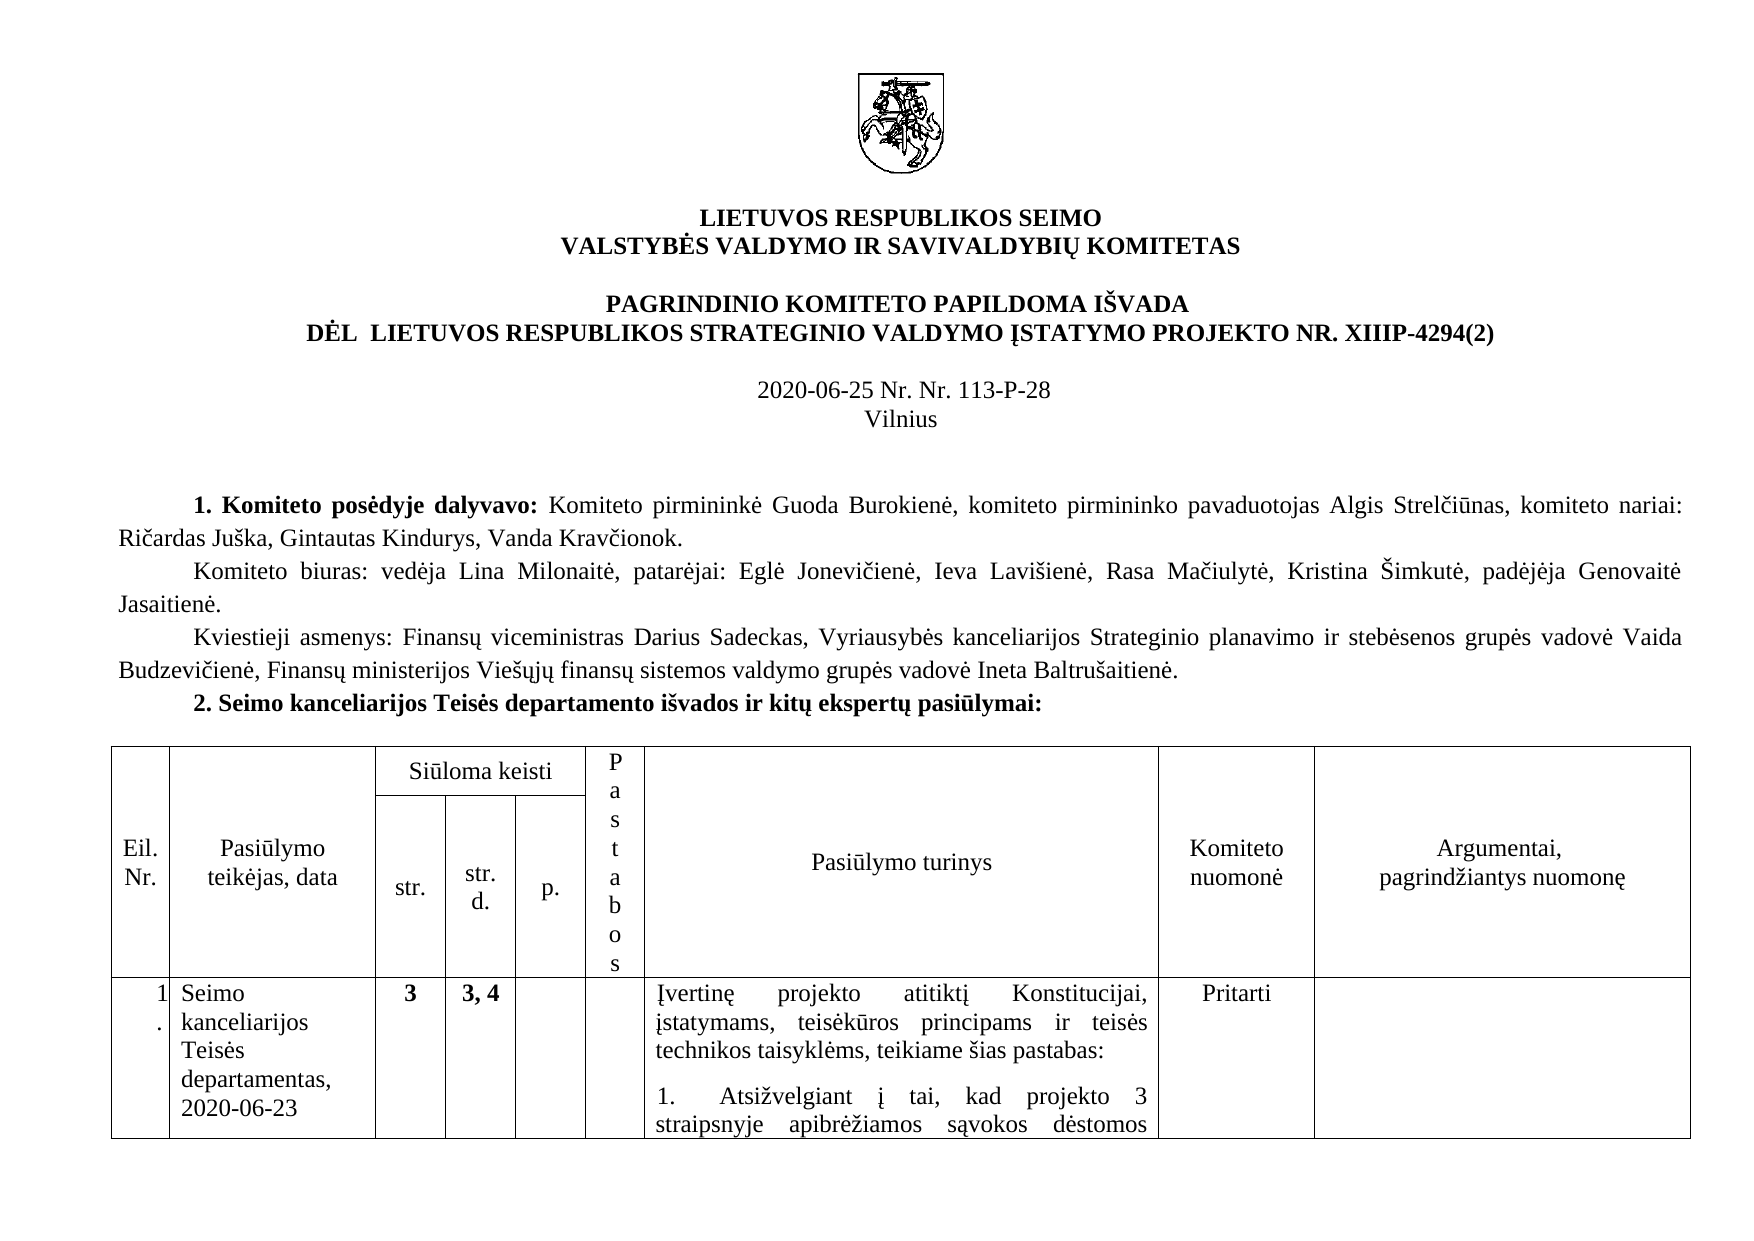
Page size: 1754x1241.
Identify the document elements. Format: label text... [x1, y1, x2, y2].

text LIETUVOS RESPUBLIKOS SEIMO [118, 203, 1683, 231]
table_cell Pritarti [1159, 978, 1314, 1138]
table_cell 3, 4 [446, 978, 515, 1138]
table_header Pasiūlymo turinys [645, 747, 1158, 977]
table_cell str. [376, 796, 445, 977]
table_header Komiteto nuomonė [1159, 747, 1314, 977]
table_cell Seimo kanceliarijos Teisės departamentas, 2020-06-23 [170, 978, 375, 1138]
table_cell [1315, 978, 1690, 1138]
table_header Siūloma keisti [376, 747, 585, 795]
table_cell [586, 978, 644, 1138]
text DĖL LIETUVOS RESPUBLIKOS Strateginio valdymo įstatymO PROJEKTO NR. XIIIP-4294(2) [118, 318, 1683, 346]
table_header Eil. Nr. [112, 747, 169, 977]
table_cell [112, 978, 169, 1138]
table_cell [516, 978, 585, 1138]
text Kviestieji asmenys: Finansų viceministras Darius Sadeckas, Vyriausybės kanceliarijos Strateginio planavimo ir stebėsenos grupės vadovė Vaida Budzevičienė, Finansų ministerijos Viešųjų finansų sistemos valdymo grupės vadovė Ineta Baltrušaitienė. [118, 622, 1683, 684]
text PAGRINDINIO KOMITETO PAPILDOMA IŠVADA [118, 289, 1683, 318]
text Komiteto biuras: vedėja Lina Milonaitė, patarėjai: Eglė Jonevičienė, Ieva Lavišienė, Rasa Mačiulytė, Kristina Šimkutė, padėjėja Genovaitė Jasaitienė. [118, 556, 1683, 618]
table_cell str. d. [446, 796, 515, 977]
table_header Argumentai, pagrindžiantys nuomonę [1315, 747, 1690, 977]
text Vilnius [118, 404, 1683, 433]
table_header Pastabos [586, 747, 644, 977]
table_cell 3 [376, 978, 445, 1138]
text 1. Komiteto posėdyje dalyvavo: Komiteto pirmininkė Guoda Burokienė, komiteto pirmininko pavaduotojas Algis Strelčiūnas, komiteto nariai: Ričardas Juška, Gintautas Kindurys, Vanda Kravčionok. [118, 490, 1683, 552]
text 2. Seimo kanceliarijos Teisės departamento išvados ir kitų ekspertų pasiūlymai: [118, 688, 1683, 717]
text Valstybės valdymo ir savivaldybių komitetas [118, 231, 1683, 260]
table_cell Įvertinę projekto atitiktį Konstitucijai, įstatymams, teisėkūros principams ir teisės technikos taisyklėms, teikiame šias pastabas: 1. Atsižvelgiant į tai, kad projekto 3 straipsnyje apibrėžiamos sąvokos dėstomos [645, 978, 1158, 1138]
text 2020-06-25 Nr. Nr. 113-P-28 [118, 375, 1683, 404]
table_cell p. [516, 796, 585, 977]
table_header Pasiūlymo teikėjas, data [170, 747, 375, 977]
